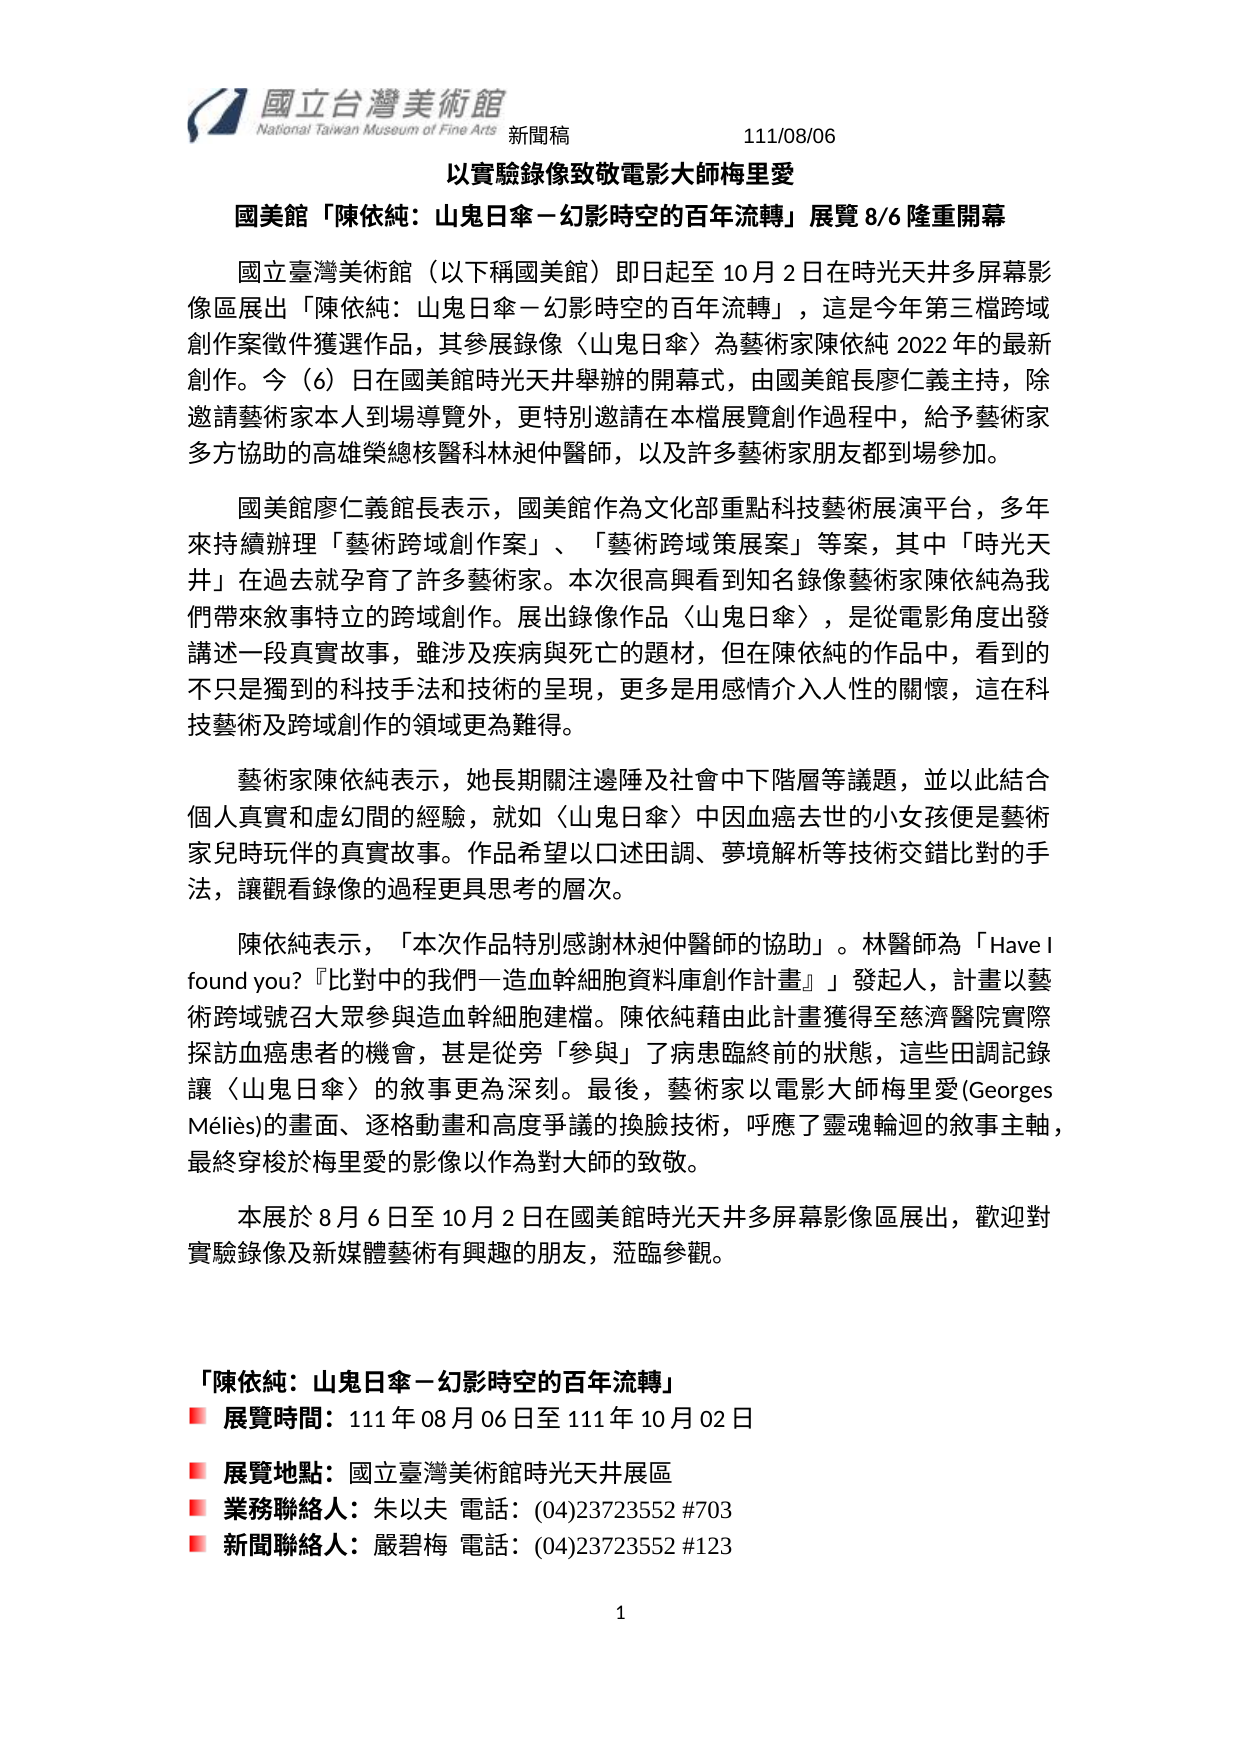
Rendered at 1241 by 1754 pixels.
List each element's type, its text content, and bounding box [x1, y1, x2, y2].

text 國美館廖仁義館長表示，國美館作為文化部重點科技藝術展演平台，多年來持續辦理「藝術跨域創作案」、「藝術跨域策展案」等案，其中「時光天井」在過去就孕育了許多藝術家。本次很高興看到知名錄像藝術家陳依純為我們帶來敘事特立的跨域創作。展出錄像作品〈山鬼日傘〉，是從電影角度出發講述一段真實故事，雖涉及疾病與死亡的題材，但在陳依純的作品中，看到的不只是獨到的科技手法和技術的呈現，更多是用感情介入人性的關懷，這在科技藝術及跨域創作的領域更為難得。 [187, 488, 1053, 742]
text 以實驗錄像致敬電影大師梅里愛 [187, 150, 1053, 192]
text 本展於8月6日至10月2日在國美館時光天井多屏幕影像區展出，歡迎對實驗錄像及新媒體藝術有興趣的朋友，蒞臨參觀。 [187, 1197, 1053, 1269]
text 國立臺灣美術館（以下稱國美館）即日起至10月2日在時光天井多屏幕影像區展出「陳依純：山鬼日傘－幻影時空的百年流轉」，這是今年第三檔跨域創作案徵件獲選作品，其參展錄像〈山鬼日傘〉為藝術家陳依純2022年的最新創作。今（6）日在國美館時光天井舉辦的開幕式，由國美館長廖仁義主持，除邀請藝術家本人到場導覽外，更特別邀請在本檔展覽創作過程中，給予藝術家多方協助的高雄榮總核醫科林昶仲醫師，以及許多藝術家朋友都到場參加。 [187, 252, 1053, 469]
text 藝術家陳依純表示，她長期關注邊陲及社會中下階層等議題，並以此結合個人真實和虛幻間的經驗，就如〈山鬼日傘〉中因血癌去世的小女孩便是藝術家兒時玩伴的真實故事。作品希望以口述田調、夢境解析等技術交錯比對的手法，讓觀看錄像的過程更具思考的層次。 [187, 761, 1053, 906]
picture [187, 88, 508, 144]
text 「陳依純：山鬼日傘－幻影時空的百年流轉」 [187, 1362, 1053, 1398]
picture [188, 1498, 208, 1518]
list 業務聯絡人：朱以夫 電話：(04)23723552 #703 [187, 1489, 1053, 1526]
list 展覽時間：111年08月06日至111年10月02日 [187, 1398, 1053, 1434]
text 國美館「陳依純：山鬼日傘－幻影時空的百年流轉」展覽8/6隆重開幕 [187, 192, 1053, 233]
picture [188, 1534, 208, 1554]
picture [188, 1406, 208, 1426]
list 展覽地點：國立臺灣美術館時光天井展區 [187, 1453, 1053, 1489]
list 新聞聯絡人：嚴碧梅 電話：(04)23723552 #123 [187, 1526, 1053, 1562]
text 陳依純表示，「本次作品特別感謝林昶仲醫師的協助」。林醫師為「Have I found you?『比對中的我們—造血幹細胞資料庫創作計畫』」發起人，計畫以藝術跨域號召大眾參與造血幹細胞建檔。陳依純藉由此計畫獲得至慈濟醫院實際探訪血癌患者的機會，甚是從旁「參與」了病患臨終前的狀態，這些田調記錄讓〈山鬼日傘〉的敘事更為深刻。最後，藝術家以電影大師梅里愛(Georges Méliès)的畫面、逐格動畫和高度爭議的換臉技術，呼應了靈魂輪迴的敘事主軸，最終穿梭於梅里愛的影像以作為對大師的致敬。 [187, 924, 1053, 1178]
picture [188, 1461, 208, 1481]
